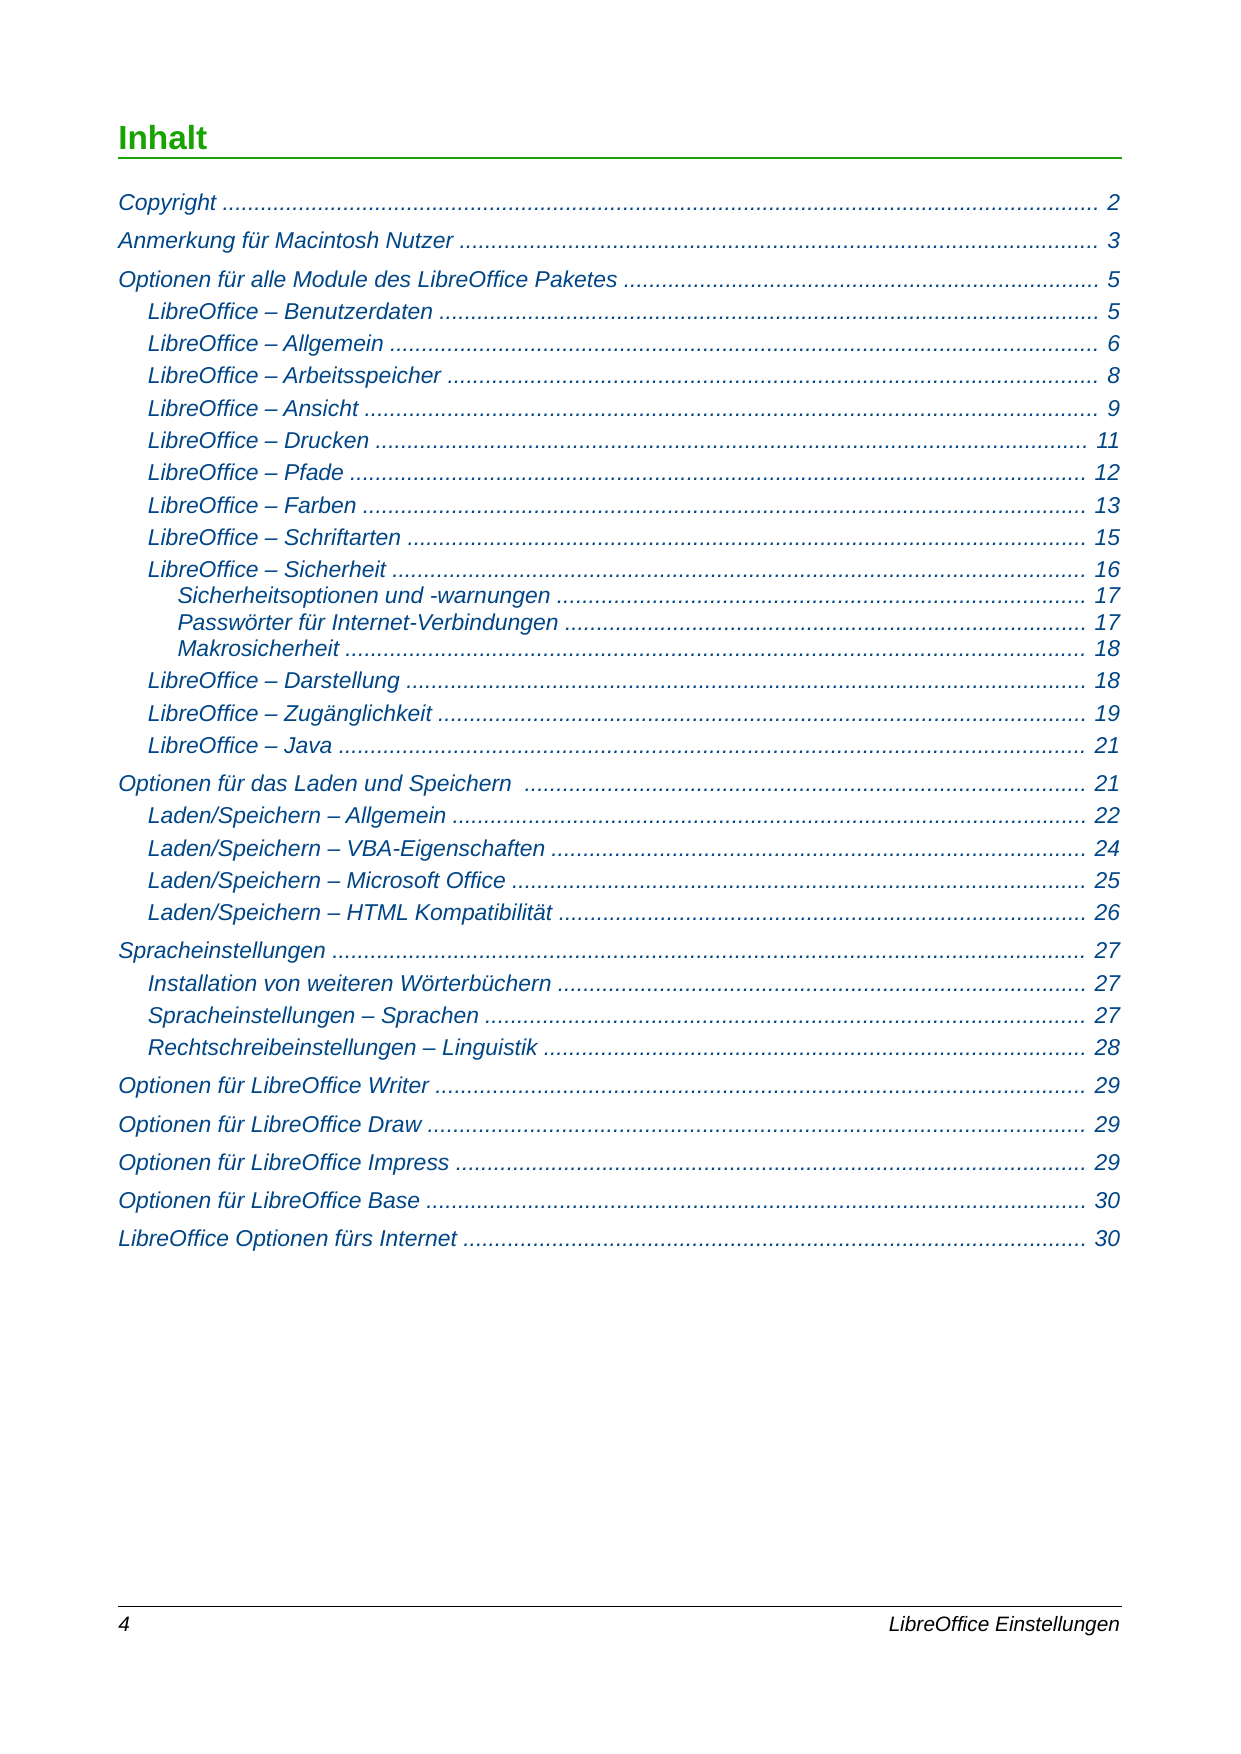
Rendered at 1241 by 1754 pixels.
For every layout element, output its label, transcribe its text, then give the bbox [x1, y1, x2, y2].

text LibreOffice – Arbeitsspeicher 8 [148, 362, 1122, 389]
text Optionen für LibreOffice Writer 29 [118, 1072, 1122, 1099]
text Laden/Speichern – HTML Kompatibilität 26 [148, 899, 1122, 926]
text Inhalt [118, 118, 1122, 157]
text Laden/Speichern – Allgemein 22 [148, 802, 1122, 829]
text Optionen für LibreOffice Impress 29 [118, 1149, 1122, 1175]
text Spracheinstellungen – Sprachen 27 [148, 1002, 1122, 1028]
text Laden/Speichern – VBA-Eigenschaften 24 [148, 835, 1122, 861]
text LibreOffice – Allgemein 6 [148, 330, 1122, 356]
text Sicherheitsoptionen und -warnungen 17 [177, 582, 1122, 609]
text Makrosicherheit 18 [177, 635, 1122, 662]
text Passwörter für Internet-Verbindungen 17 [177, 609, 1122, 635]
text LibreOffice – Darstellung 18 [148, 667, 1122, 694]
text Optionen für LibreOffice Base 30 [118, 1187, 1122, 1213]
text LibreOffice – Farben 13 [148, 492, 1122, 518]
text Copyright 2 [118, 189, 1122, 216]
text LibreOffice – Java 21 [148, 732, 1122, 758]
text LibreOffice Optionen fürs Internet 30 [118, 1225, 1122, 1251]
text Optionen für alle Module des LibreOffice Paketes 5 [118, 266, 1122, 292]
text LibreOffice – Pfade 12 [148, 459, 1122, 486]
text Optionen für LibreOffice Draw 29 [118, 1111, 1122, 1137]
text LibreOffice – Drucken 11 [148, 427, 1122, 453]
text Optionen für das Laden und Speichern 21 [118, 770, 1122, 797]
text LibreOffice – Ansicht 9 [148, 395, 1122, 421]
text Anmerkung für Macintosh Nutzer 3 [118, 227, 1122, 254]
text LibreOffice – Benutzerdaten 5 [148, 298, 1122, 324]
text Installation von weiteren Wörterbüchern 27 [148, 970, 1122, 996]
text LibreOffice – Sicherheit 16 [148, 556, 1122, 582]
text Laden/Speichern – Microsoft Office 25 [148, 867, 1122, 893]
text LibreOffice – Schriftarten 15 [148, 524, 1122, 550]
text LibreOffice – Zugänglichkeit 19 [148, 700, 1122, 726]
text Rechtschreibeinstellungen – Linguistik 28 [148, 1034, 1122, 1061]
text Spracheinstellungen 27 [118, 937, 1122, 964]
